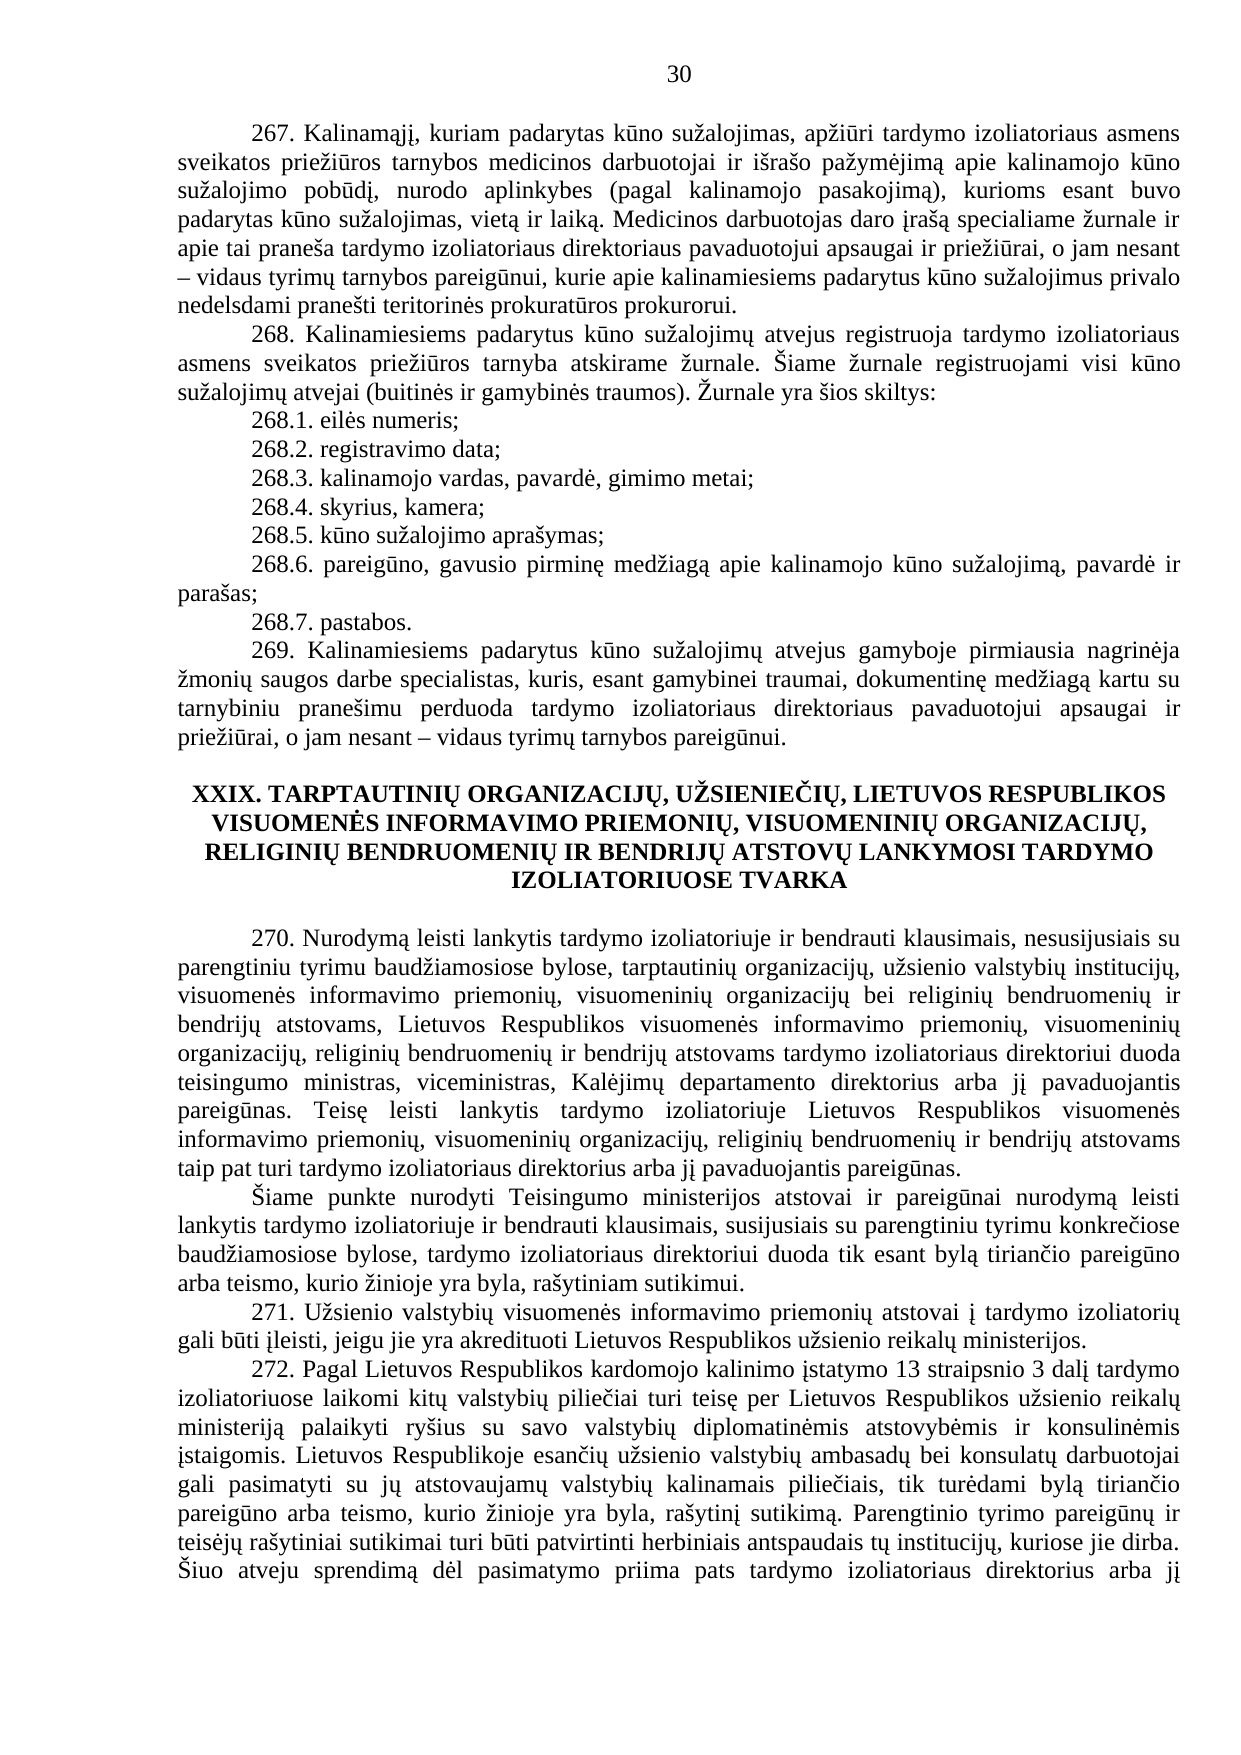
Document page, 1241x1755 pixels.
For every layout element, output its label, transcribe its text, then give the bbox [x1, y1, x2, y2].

text Šiame punkte nurodyti Teisingumo ministerijos atstovai ir pareigūnai nurodymą leisti lankytis tardymo izoliatoriuje ir bendrauti klausimais, susijusiais su parengtiniu tyrimu konkrečiose baudžiamosiose bylose, tardymo izoliatoriaus direktoriui duoda tik esant bylą tiriančio pareigūno arba teismo, kurio žinioje yra byla, rašytiniam sutikimui. [177, 1182, 1181, 1297]
text 268.3. kalinamojo vardas, pavardė, gimimo metai; [177, 463, 1181, 492]
text 268.4. skyrius, kamera; [177, 492, 1181, 521]
text 268.5. kūno sužalojimo aprašymas; [177, 521, 1181, 549]
text 271. Užsienio valstybių visuomenės informavimo priemonių atstovai į tardymo izoliatorių gali būti įleisti, jeigu jie yra akredituoti Lietuvos Respublikos užsienio reikalų ministerijos. [177, 1297, 1181, 1354]
text 270. Nurodymą leisti lankytis tardymo izoliatoriuje ir bendrauti klausimais, nesusijusiais su parengtiniu tyrimu baudžiamosiose bylose, tarptautinių organizacijų, užsienio valstybių institucijų, visuomenės informavimo priemonių, visuomeninių organizacijų bei religinių bendruomenių ir bendrijų atstovams, Lietuvos Respublikos visuomenės informavimo priemonių, visuomeninių organizacijų, religinių bendruomenių ir bendrijų atstovams tardymo izoliatoriaus direktoriui duoda teisingumo ministras, viceministras, Kalėjimų departamento direktorius arba jį pavaduojantis pareigūnas. Teisę leisti lankytis tardymo izoliatoriuje Lietuvos Respublikos visuomenės informavimo priemonių, visuomeninių organizacijų, religinių bendruomenių ir bendrijų atstovams taip pat turi tardymo izoliatoriaus direktorius arba jį pavaduojantis pareigūnas. [177, 923, 1181, 1182]
text 268. Kalinamiesiems padarytus kūno sužalojimų atvejus registruoja tardymo izoliatoriaus asmens sveikatos priežiūros tarnyba atskirame žurnale. Šiame žurnale registruojami visi kūno sužalojimų atvejai (buitinės ir gamybinės traumos). Žurnale yra šios skiltys: [177, 319, 1181, 406]
text 269. Kalinamiesiems padarytus kūno sužalojimų atvejus gamyboje pirmiausia nagrinėja žmonių saugos darbe specialistas, kuris, esant gamybinei traumai, dokumentinę medžiagą kartu su tarnybiniu pranešimu perduoda tardymo izoliatoriaus direktoriaus pavaduotojui apsaugai ir priežiūrai, o jam nesant – vidaus tyrimų tarnybos pareigūnui. [177, 636, 1181, 751]
text 272. Pagal Lietuvos Respublikos kardomojo kalinimo įstatymo 13 straipsnio 3 dalį tardymo izoliatoriuose laikomi kitų valstybių piliečiai turi teisę per Lietuvos Respublikos užsienio reikalų ministeriją palaikyti ryšius su savo valstybių diplomatinėmis atstovybėmis ir konsulinėmis įstaigomis. Lietuvos Respublikoje esančių užsienio valstybių ambasadų bei konsulatų darbuotojai gali pasimatyti su jų atstovaujamų valstybių kalinamais piliečiais, tik turėdami bylą tiriančio pareigūno arba teismo, kurio žinioje yra byla, rašytinį sutikimą. Parengtinio tyrimo pareigūnų ir teisėjų rašytiniai sutikimai turi būti patvirtinti herbiniais antspaudais tų institucijų, kuriose jie dirba. Šiuo atveju sprendimą dėl pasimatymo priima pats tardymo izoliatoriaus direktorius arba jį [177, 1354, 1181, 1584]
text 268.6. pareigūno, gavusio pirminę medžiagą apie kalinamojo kūno sužalojimą, pavardė ir parašas; [177, 549, 1181, 607]
text 267. Kalinamąjį, kuriam padarytas kūno sužalojimas, apžiūri tardymo izoliatoriaus asmens sveikatos priežiūros tarnybos medicinos darbuotojai ir išrašo pažymėjimą apie kalinamojo kūno sužalojimo pobūdį, nurodo aplinkybes (pagal kalinamojo pasakojimą), kurioms esant buvo padarytas kūno sužalojimas, vietą ir laiką. Medicinos darbuotojas daro įrašą specialiame žurnale ir apie tai praneša tardymo izoliatoriaus direktoriaus pavaduotojui apsaugai ir priežiūrai, o jam nesant – vidaus tyrimų tarnybos pareigūnui, kurie apie kalinamiesiems padarytus kūno sužalojimus privalo nedelsdami pranešti teritorinės prokuratūros prokurorui. [177, 118, 1181, 319]
text 268.7. pastabos. [177, 607, 1181, 636]
text 268.1. eilės numeris; [177, 406, 1181, 434]
text 268.2. registravimo data; [177, 434, 1181, 463]
text XXIX. TARPTAUTINIŲ ORGANIZACIJŲ, UŽSIENIEČIŲ, LIETUVOS RESPUBLIKOS VISUOMENĖS INFORMAVIMO PRIEMONIŲ, VISUOMENINIŲ ORGANIZACIJŲ, RELIGINIŲ BENDRUOMENIŲ IR BENDRIJŲ ATSTOVŲ LANKYMOSI TARDYMO IZOLIATORIUOSE TVARKA [177, 779, 1181, 894]
